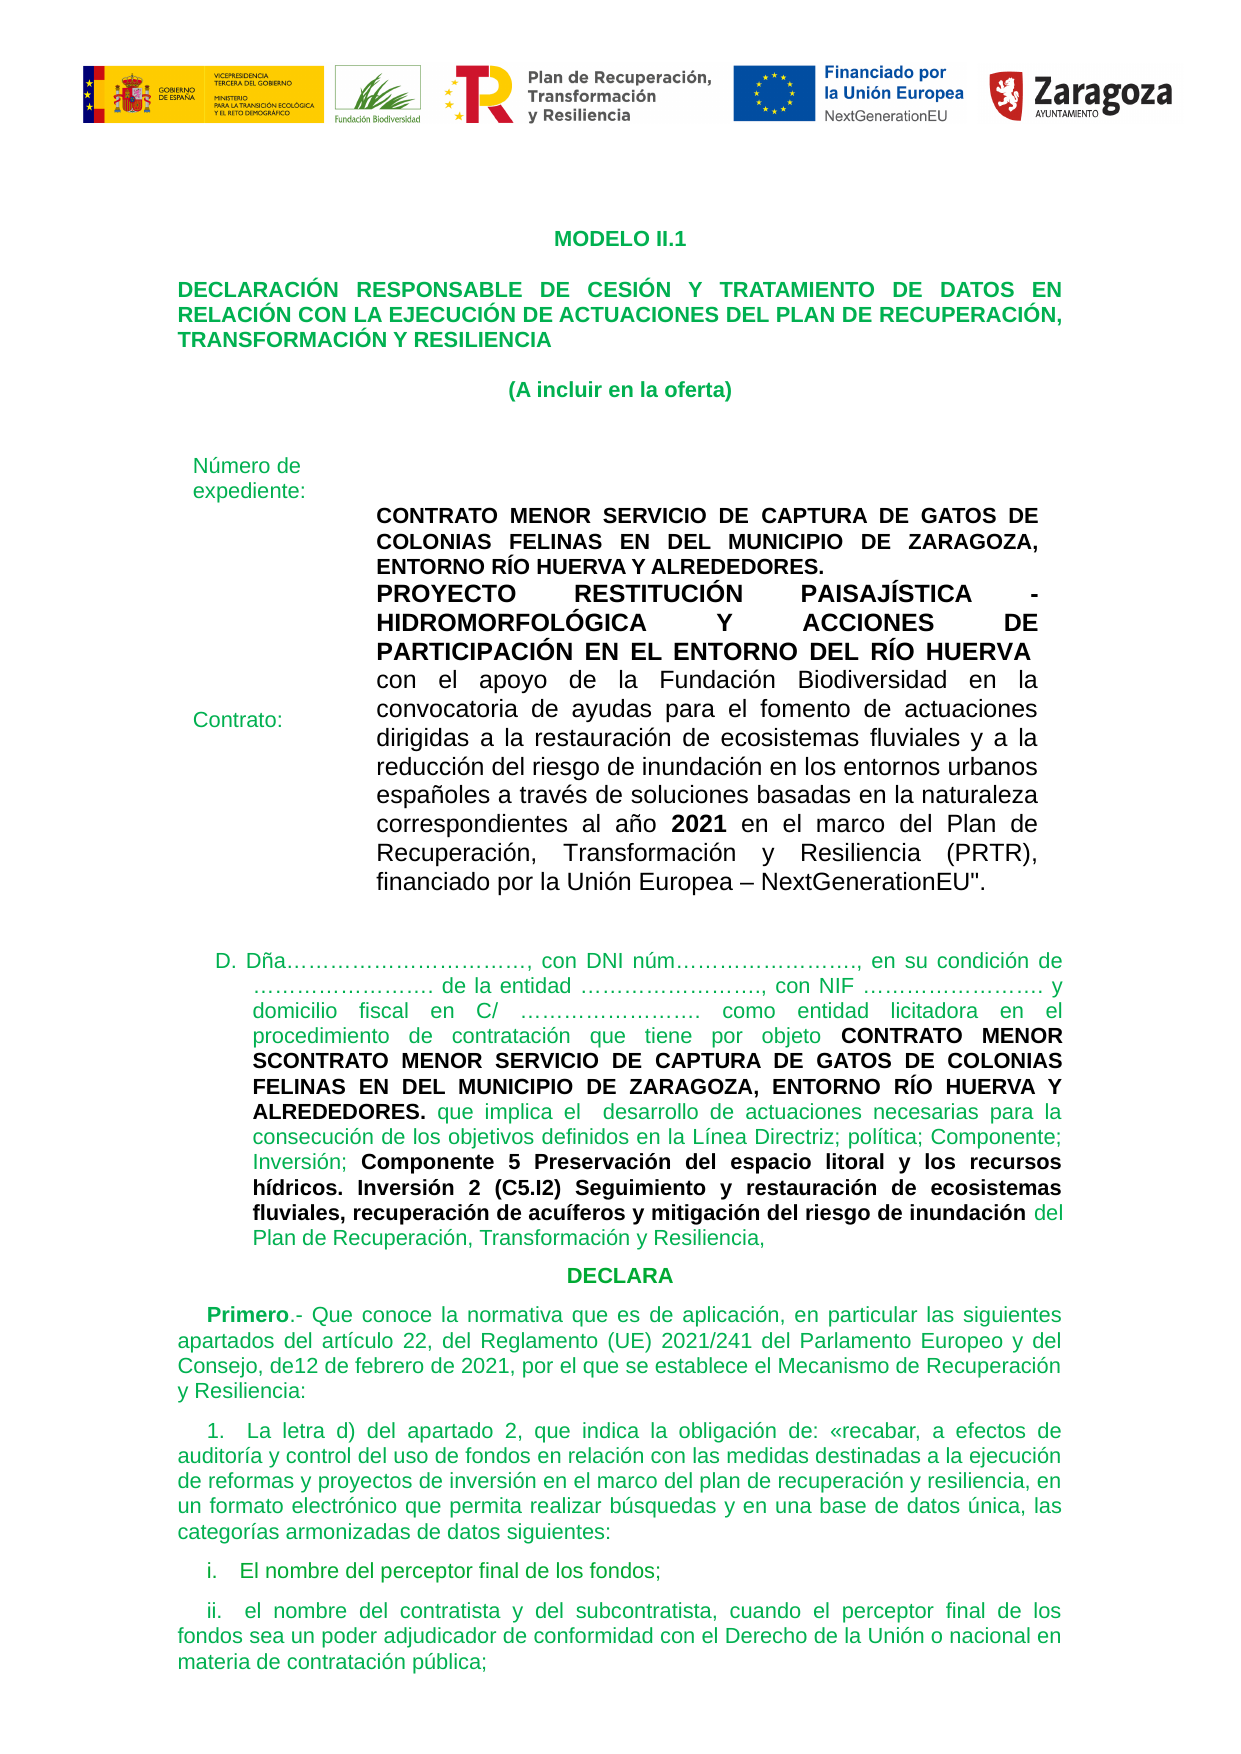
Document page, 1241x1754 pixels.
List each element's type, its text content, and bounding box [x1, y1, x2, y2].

text ii. el nombre del contratista y del subcontratista, cuando el perceptor final de los fondos sea un poder adjudicador de conformidad con el Derecho de la Unión o nacional en materia de contratación pública; [177, 1598, 1063, 1674]
text 1. La letra d) del apartado 2, que indica la obligación de: «recabar, a efectos de auditoría y control del uso de fondos en relación con las medidas destinadas a la ejecución de reformas y proyectos de inversión en el marco del plan de recuperación y resiliencia, en un formato electrónico que permita realizar búsquedas y en una base de datos única, las categorías armonizadas de datos siguientes: [177, 1418, 1063, 1544]
table_header [365, 453, 1050, 503]
text Primero.- Que conoce la normativa que es de aplicación, en particular las siguientes apartados del artículo 22, del Reglamento (UE) 2021/241 del Parlamento Europeo y del Consejo, de12 de febrero de 2021, por el que se establece el Mecanismo de Recuperación y Resiliencia: [177, 1302, 1063, 1403]
table_cell Contrato: [181, 503, 365, 910]
text i. El nombre del perceptor final de los fondos; [177, 1558, 1063, 1583]
text DECLARACIÓN RESPONSABLE DE CESIÓN Y TRATAMIENTO DE DATOS EN RELACIÓN CON LA EJECUCIÓN DE ACTUACIONES DEL PLAN DE RECUPERACIÓN, TRANSFORMACIÓN Y RESILIENCIA [177, 276, 1063, 352]
table_header Número de expediente: [181, 453, 365, 503]
text MODELO II.1 [177, 226, 1063, 251]
text DECLARA [177, 1262, 1063, 1288]
text D. Dña……………………………, con DNI núm……………………., en su condición de ……………………. de la entidad ……………………., con NIF ……………………. y domicilio fiscal en C/ ……………………. como entidad licitadora en el procedimiento de contratación que tiene por objeto CONTRATO MENOR SCONTRATO MENOR SERVICIO DE CAPTURA DE GATOS DE COLONIAS FELINAS EN DEL MUNICIPIO DE ZARAGOZA, ENTORNO RÍO HUERVA Y ALREDEDORES. que implica el desarrollo de actuaciones necesarias para la consecución de los objetivos definidos en la Línea Directriz; política; Componente; Inversión; Componente 5 Preservación del espacio litoral y los recursos hídricos. Inversión 2 (C5.I2) Seguimiento y restauración de ecosistemas fluviales, recuperación de acuíferos y mitigación del riesgo de inundación del Plan de Recuperación, Transformación y Resiliencia, [215, 947, 1063, 1250]
text (A incluir en la oferta) [177, 377, 1063, 402]
table_cell CONTRATO MENOR SERVICIO DE CAPTURA DE GATOS DE COLONIAS FELINAS EN DEL MUNICIPIO DE ZARAGOZA, ENTORNO RÍO HUERVA Y ALREDEDORES. PROYECTO RESTITUCIÓN PAISAJÍSTICA -HIDROMORFOLÓGICA Y ACCIONES DE PARTICIPACIÓN EN EL ENTORNO DEL RÍO HUERVA con el apoyo de la Fundación Biodiversidad en la convocatoria de ayudas para el fomento de actuaciones dirigidas a la restauración de ecosistemas fluviales y a la reducción del riesgo de inundación en los entornos urbanos españoles a través de soluciones basadas en la naturaleza correspondientes al año 2021 en el marco del Plan de Recuperación, Transformación y Resiliencia (PRTR), financiado por la Unión Europea – NextGenerationEU". [365, 503, 1050, 910]
picture [81, 62, 967, 124]
picture [977, 63, 1184, 124]
